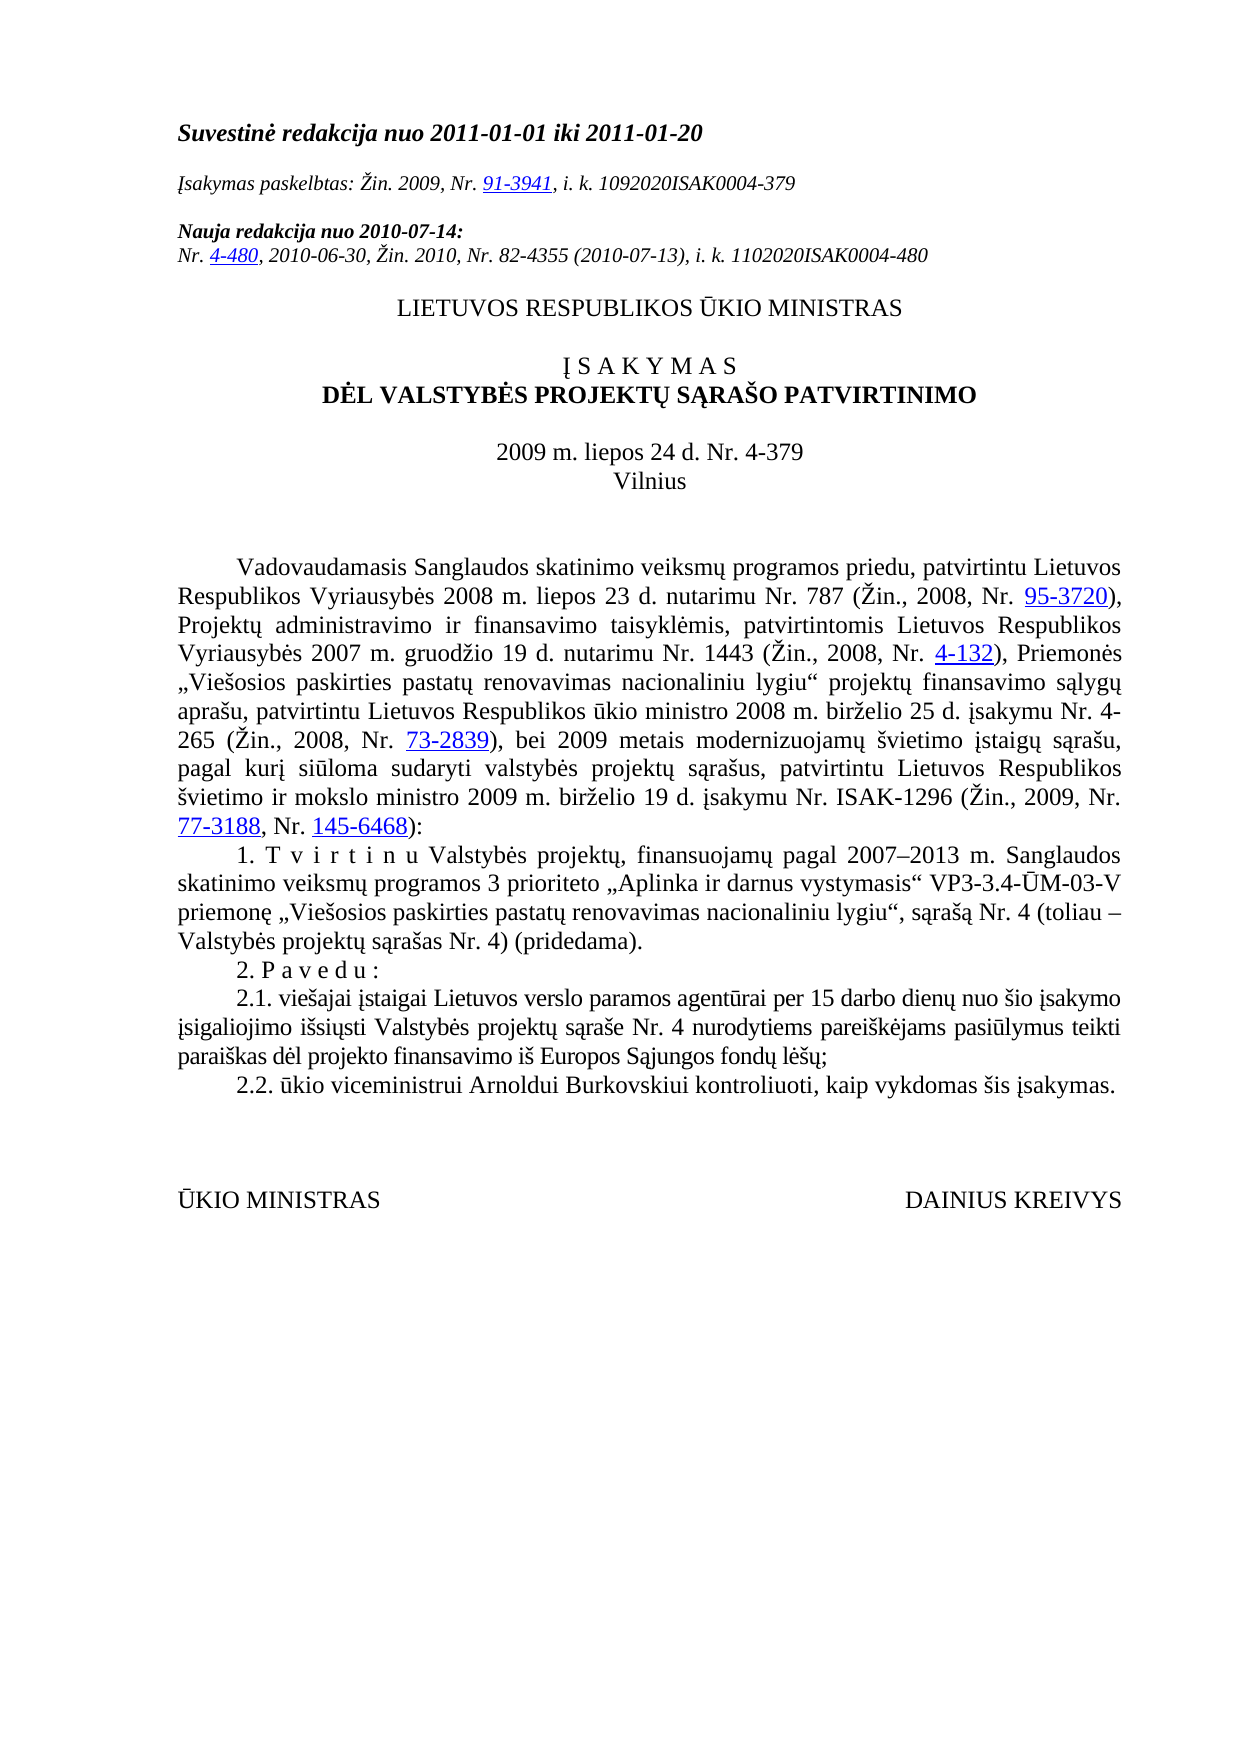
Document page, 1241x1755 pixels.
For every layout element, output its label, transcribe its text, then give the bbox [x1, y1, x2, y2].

text Suvestinė redakcija nuo 2011-01-01 iki 2011-01-20 [177, 118, 1122, 147]
text ĮSAKYMAS [177, 351, 1122, 380]
text 2009 m. liepos 24 d. Nr. 4-379 [177, 437, 1122, 466]
text 2.1. viešajai įstaigai Lietuvos verslo paramos agentūrai per 15 darbo dienų nuo šio įsakymo įsigaliojimo išsiųsti Valstybės projektų sąraše Nr. 4 nurodytiems pareiškėjams pasiūlymus teikti paraiškas dėl projekto finansavimo iš Europos Sąjungos fondų lėšų; [177, 983, 1122, 1070]
text 2.2. ūkio viceministrui Arnoldui Burkovskiui kontroliuoti, kaip vykdomas šis įsakymas. [177, 1070, 1122, 1098]
text Ūkio ministras Dainius Kreivys [177, 1185, 1122, 1213]
text Įsakymas paskelbtas: Žin. 2009, Nr. 91-3941, i. k. 1092020ISAK0004-379 [177, 171, 1122, 195]
text 1. T v i r t i n u Valstybės projektų, finansuojamų pagal 2007–2013 m. Sanglaudos skatinimo veiksmų programos 3 prioriteto „Aplinka ir darnus vystymasis“ VP3-3.4-ŪM-03-V priemonę „Viešosios paskirties pastatų renovavimas nacionaliniu lygiu“, sąrašą Nr. 4 (toliau – Valstybės projektų sąrašas Nr. 4) (pridedama). [177, 840, 1122, 955]
text 2. P a v e d u : [177, 955, 1122, 983]
text LIETUVOS RESPUBLIKOS ŪKIO MINISTRAS [177, 293, 1122, 322]
text Nr. 4-480, 2010-06-30, Žin. 2010, Nr. 82-4355 (2010-07-13), i. k. 1102020ISAK0004-480 [177, 243, 1122, 267]
text Nauja redakcija nuo 2010-07-14: [177, 219, 1122, 243]
text Vadovaudamasis Sanglaudos skatinimo veiksmų programos priedu, patvirtintu Lietuvos Respublikos Vyriausybės 2008 m. liepos 23 d. nutarimu Nr. 787 (Žin., 2008, Nr. 95-3720), Projektų administravimo ir finansavimo taisyklėmis, patvirtintomis Lietuvos Respublikos Vyriausybės 2007 m. gruodžio 19 d. nutarimu Nr. 1443 (Žin., 2008, Nr. 4-132), Priemonės „Viešosios paskirties pastatų renovavimas nacionaliniu lygiu“ projektų finansavimo sąlygų aprašu, patvirtintu Lietuvos Respublikos ūkio ministro 2008 m. birželio 25 d. įsakymu Nr. 4-265 (Žin., 2008, Nr. 73-2839), bei 2009 metais modernizuojamų švietimo įstaigų sąrašu, pagal kurį siūloma sudaryti valstybės projektų sąrašus, patvirtintu Lietuvos Respublikos švietimo ir mokslo ministro 2009 m. birželio 19 d. įsakymu Nr. ISAK-1296 (Žin., 2009, Nr. 77-3188, Nr. 145-6468): [177, 552, 1122, 840]
text Vilnius [177, 466, 1122, 495]
text DĖL VALSTYBĖS PROJEKTŲ SĄRAŠO PATVIRTINIMO [177, 380, 1122, 408]
